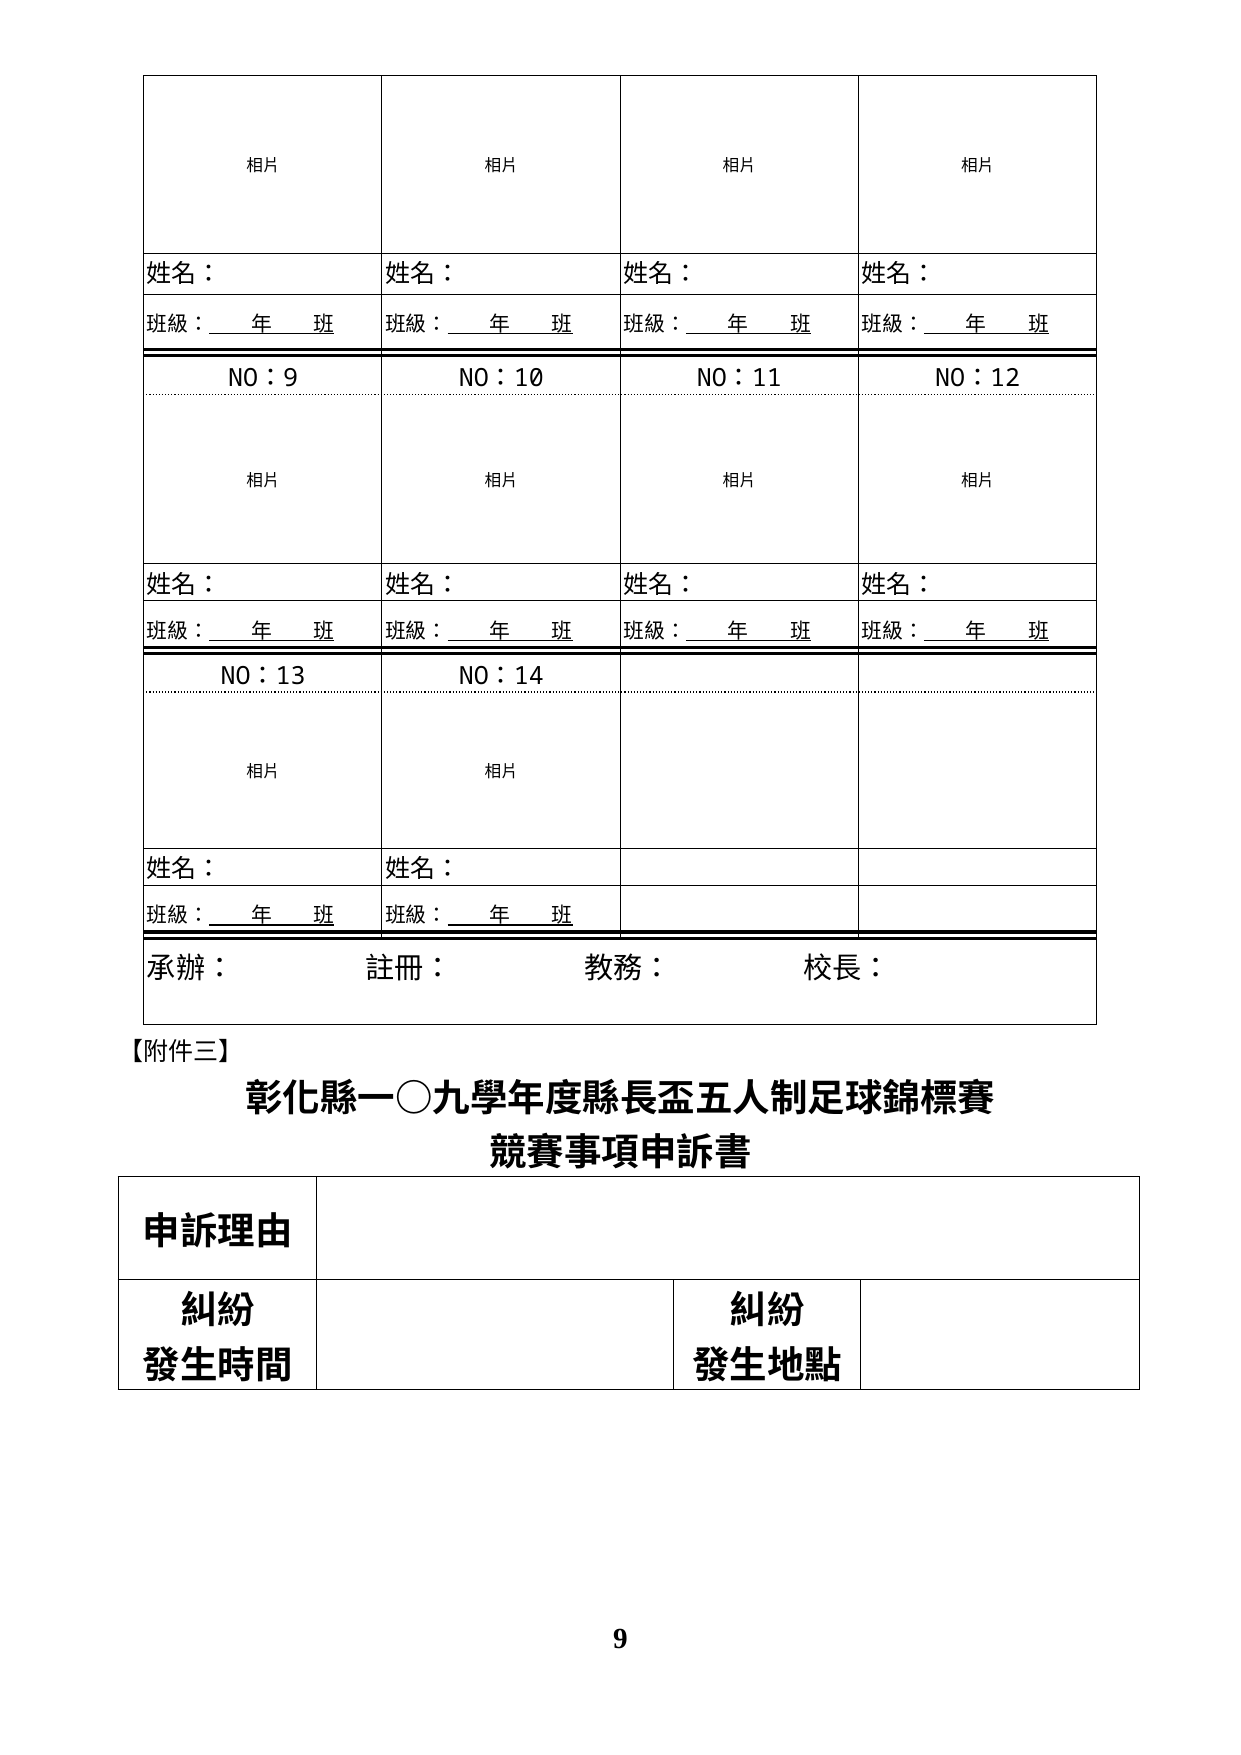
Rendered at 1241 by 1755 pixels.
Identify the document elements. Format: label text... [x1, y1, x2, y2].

table_cell [621, 691, 858, 847]
table_cell [621, 849, 858, 885]
table_cell 姓名： [859, 564, 1096, 600]
text 競賽事項申訴書 [118, 1122, 1122, 1176]
table_cell 班級： 年 班 [382, 886, 620, 930]
table_cell [861, 1280, 1139, 1389]
table_cell NO：13 [144, 655, 381, 691]
table_cell 姓名： [144, 254, 381, 293]
table_cell [859, 849, 1096, 885]
table_cell 班級： 年 班 [144, 295, 381, 348]
table_header 申訴理由 [119, 1177, 316, 1279]
table_cell 相片 [382, 76, 620, 252]
table_cell 姓名： [621, 564, 858, 600]
table_cell 相片 [382, 394, 620, 563]
table_cell [621, 655, 858, 691]
table_cell [621, 886, 858, 930]
text 彰化縣一○九學年度縣長盃五人制足球錦標賽 [118, 1068, 1122, 1122]
table_cell 承辦： 註冊： 教務： 校長： [144, 940, 1096, 1024]
table_cell 班級： 年 班 [859, 601, 1096, 646]
table_header [317, 1177, 1139, 1279]
table_cell NO：12 [859, 357, 1096, 393]
table_cell 相片 [144, 76, 381, 252]
table_cell [317, 1280, 673, 1389]
table_cell NO：11 [621, 357, 858, 393]
table_cell 相片 [144, 691, 381, 847]
table_cell 班級： 年 班 [144, 886, 381, 930]
table_cell 相片 [144, 394, 381, 563]
table_cell 班級： 年 班 [144, 601, 381, 646]
table_cell 相片 [621, 76, 858, 252]
table_cell 班級： 年 班 [382, 601, 620, 646]
table_cell [859, 886, 1096, 930]
table_cell 班級： 年 班 [859, 295, 1096, 348]
table_cell 班級： 年 班 [621, 295, 858, 348]
table_cell 相片 [621, 394, 858, 563]
table_cell 姓名： [144, 564, 381, 600]
table_cell 糾紛 發生時間 [119, 1280, 316, 1389]
table_cell 糾紛 發生地點 [674, 1280, 860, 1389]
table_cell 姓名： [382, 254, 620, 293]
table_cell 相片 [859, 394, 1096, 563]
table_cell [859, 655, 1096, 691]
table_cell [859, 691, 1096, 847]
table_cell 姓名： [144, 849, 381, 885]
table_cell NO：10 [382, 357, 620, 393]
table_cell NO：14 [382, 655, 620, 691]
table_cell 姓名： [382, 849, 620, 885]
table_cell 班級： 年 班 [621, 601, 858, 646]
table_cell 相片 [382, 691, 620, 847]
table_cell 班級： 年 班 [382, 295, 620, 348]
table_cell 姓名： [382, 564, 620, 600]
table_cell 姓名： [621, 254, 858, 293]
table_cell 相片 [859, 76, 1096, 252]
text 【附件三】 [118, 1031, 1122, 1068]
table_cell 姓名： [859, 254, 1096, 293]
table_cell NO：9 [144, 357, 381, 393]
